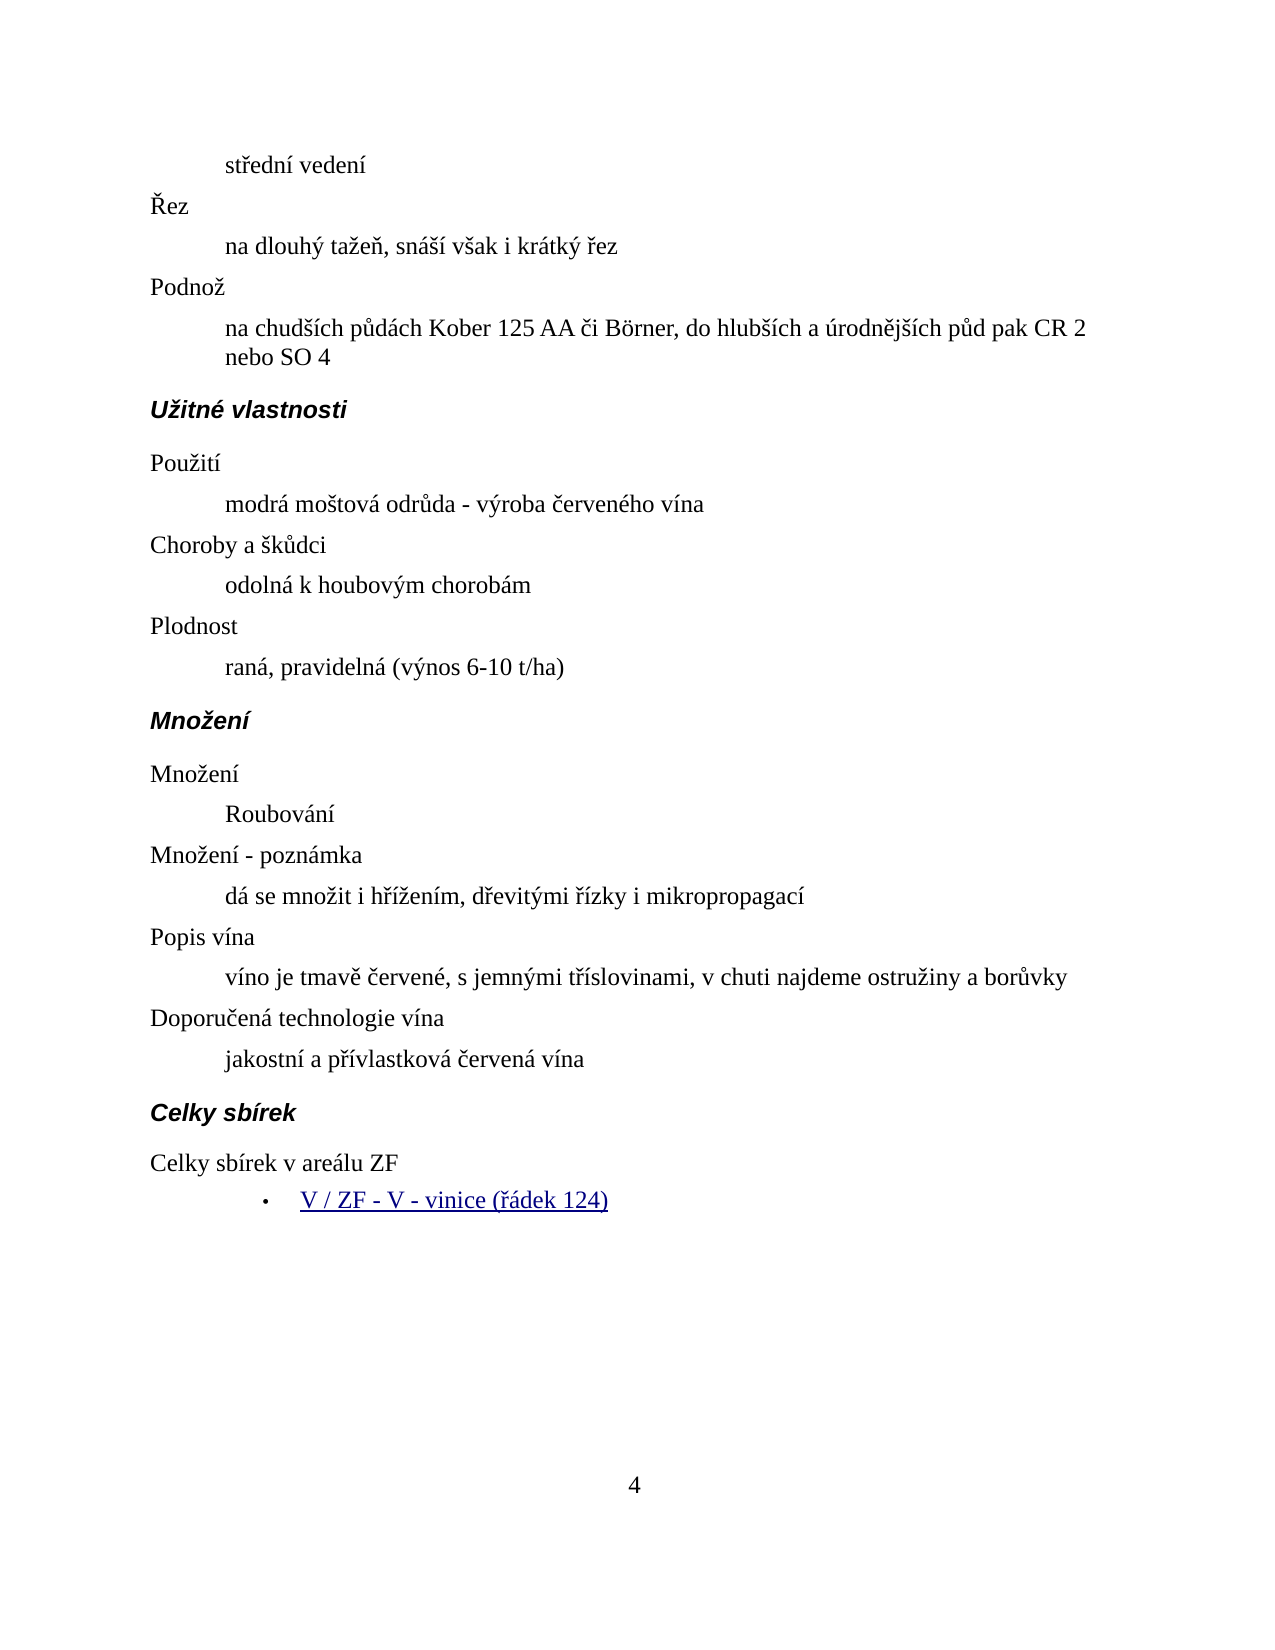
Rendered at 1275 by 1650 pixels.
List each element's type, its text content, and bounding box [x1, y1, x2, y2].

text dá se množit i hřížením, dřevitými řízky i mikropropagací [225, 881, 1125, 910]
text na chudších půdách Kober 125 AA či Börner, do hlubších a úrodnějších půd pak CR 2 nebo SO 4 [225, 313, 1125, 370]
text víno je tmavě červené, s jemnými tříslovinami, v chuti najdeme ostružiny a borůvky [225, 962, 1125, 991]
subtitle Celky sbírek [150, 1098, 1125, 1126]
text střední vedení [225, 150, 1125, 179]
text odolná k houbovým chorobám [225, 571, 1125, 599]
text Množení [150, 759, 1125, 788]
text Řez [150, 191, 1125, 219]
subtitle Užitné vlastnosti [150, 395, 1125, 424]
text jakostní a přívlastková červená vína [225, 1044, 1125, 1073]
text Plodnost [150, 611, 1125, 640]
text Celky sbírek v areálu ZF [150, 1148, 1125, 1176]
text modrá moštová odrůda - výroba červeného vína [225, 489, 1125, 518]
text Doporučená technologie vína [150, 1003, 1125, 1032]
subtitle Množení [150, 706, 1125, 734]
text na dlouhý tažeň, snáší však i krátký řez [225, 231, 1125, 260]
text Množení - poznámka [150, 840, 1125, 869]
text Popis vína [150, 922, 1125, 951]
text Choroby a škůdci [150, 530, 1125, 559]
text raná, pravidelná (výnos 6-10 t/ha) [225, 652, 1125, 681]
text Podnož [150, 272, 1125, 301]
text Použití [150, 448, 1125, 477]
text Roubování [225, 799, 1125, 828]
list V / ZF - V - vinice (řádek 124) [262, 1185, 1125, 1214]
